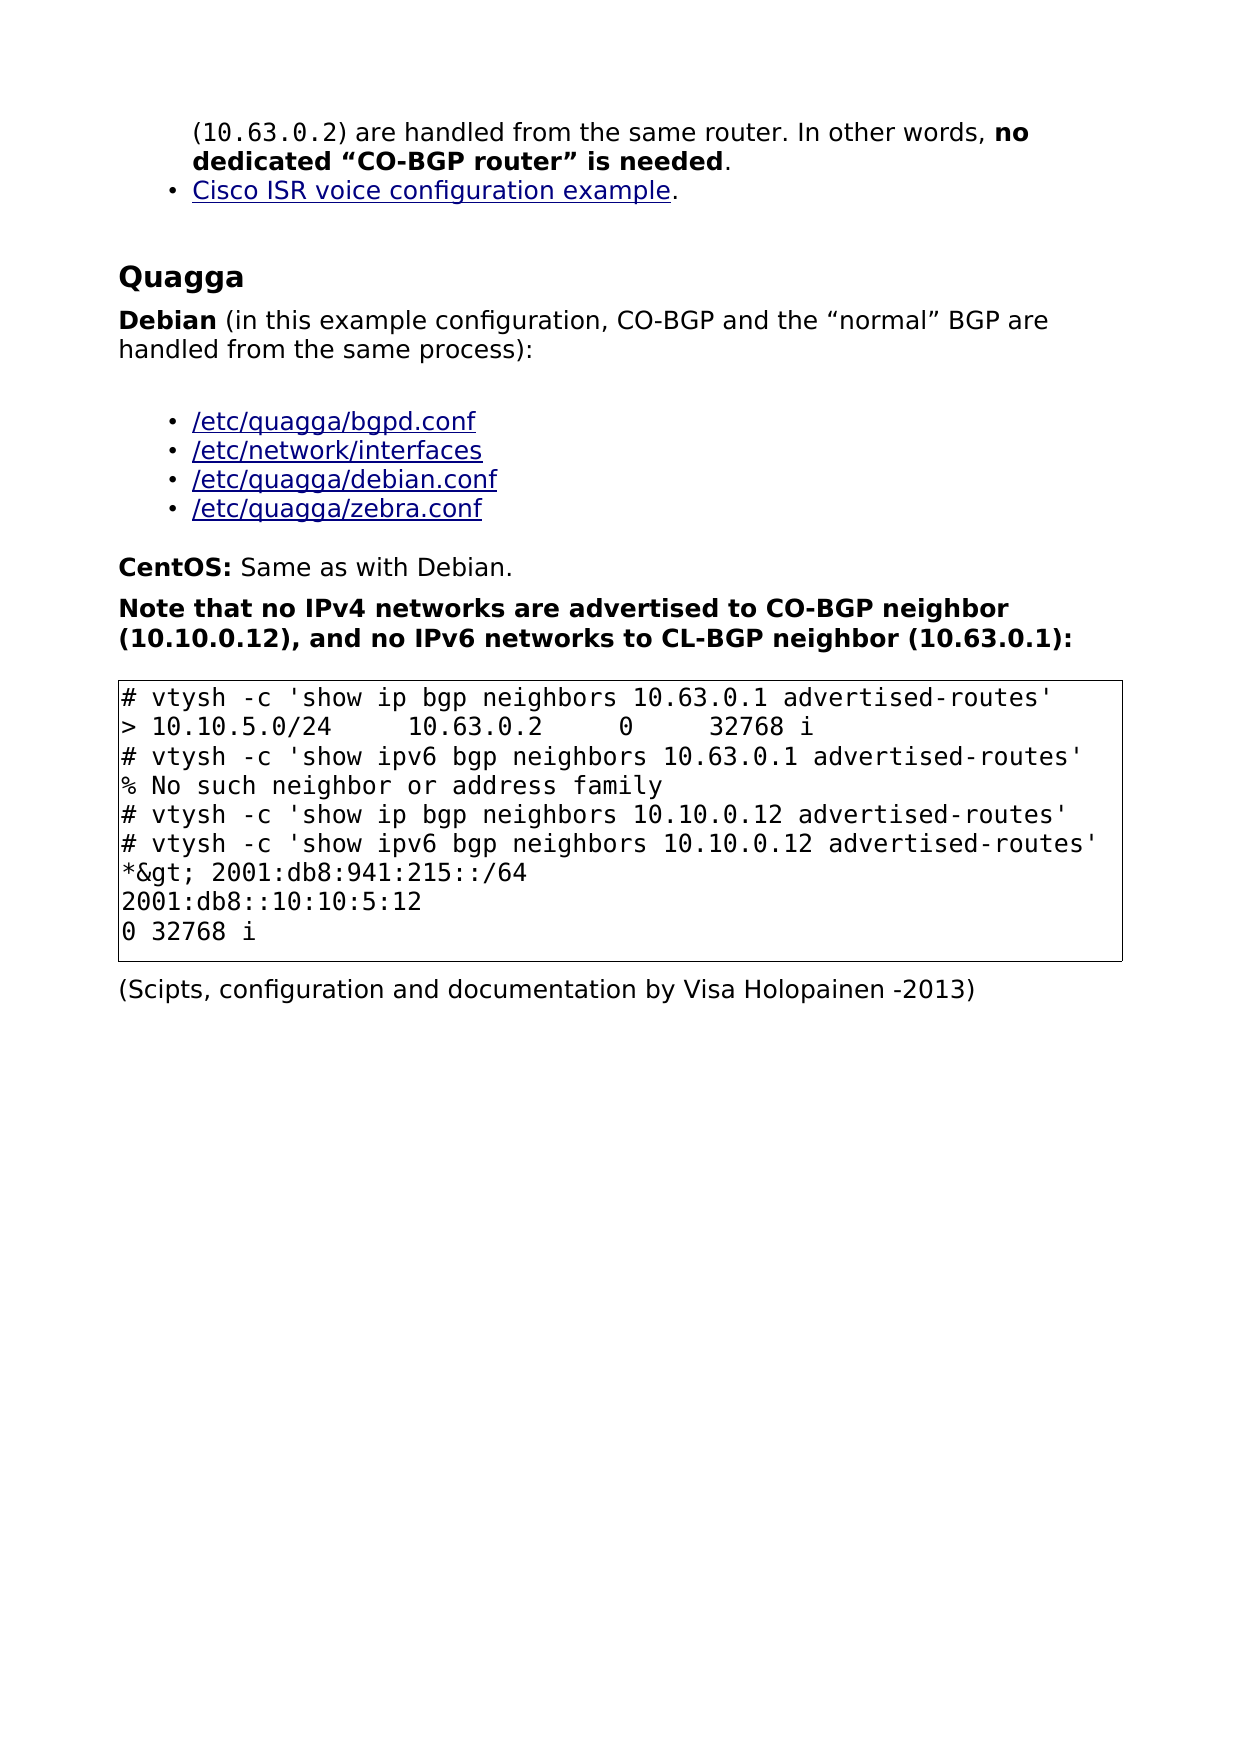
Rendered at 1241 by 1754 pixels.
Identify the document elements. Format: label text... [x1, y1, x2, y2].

subtitle Quagga [118, 260, 1122, 294]
list (10.63.0.2) are handled from the same router. In other words, no dedicated “CO-BGP router” is needed. [177, 118, 1122, 176]
text (Scipts, configuration and documentation by Visa Holopainen -2013) [118, 975, 1122, 1004]
table_header # vtysh -c 'show ip bgp neighbors 10.63.0.1 advertised-routes' > 10.10.5.0/24 10.63.0.2 0 32768 i # vtysh -c 'show ipv6 bgp neighbors 10.63.0.1 advertised-routes' % No such neighbor or address family # vtysh -c 'show ip bgp neighbors 10.10.0.12 advertised-routes' # vtysh -c 'show ipv6 bgp neighbors 10.10.0.12 advertised-routes' *&gt; 2001:db8:941:215::/64 2001:db8::10:10:5:12 0 32768 i [119, 681, 1122, 961]
list /etc/quagga/bgpd.conf [177, 407, 1122, 436]
list /etc/quagga/zebra.conf [177, 494, 1122, 523]
text Debian (in this example configuration, CO-BGP and the “normal” BGP are handled from the same process): [118, 307, 1122, 365]
list /etc/network/interfaces [177, 436, 1122, 465]
list Cisco ISR voice configuration example. [177, 176, 1122, 206]
text CentOS: Same as with Debian. [118, 553, 1122, 582]
list /etc/quagga/debian.conf [177, 465, 1122, 494]
text Note that no IPv4 networks are advertised to CO-BGP neighbor (10.10.0.12), and no IPv6 networks to CL-BGP neighbor (10.63.0.1): [118, 595, 1122, 653]
